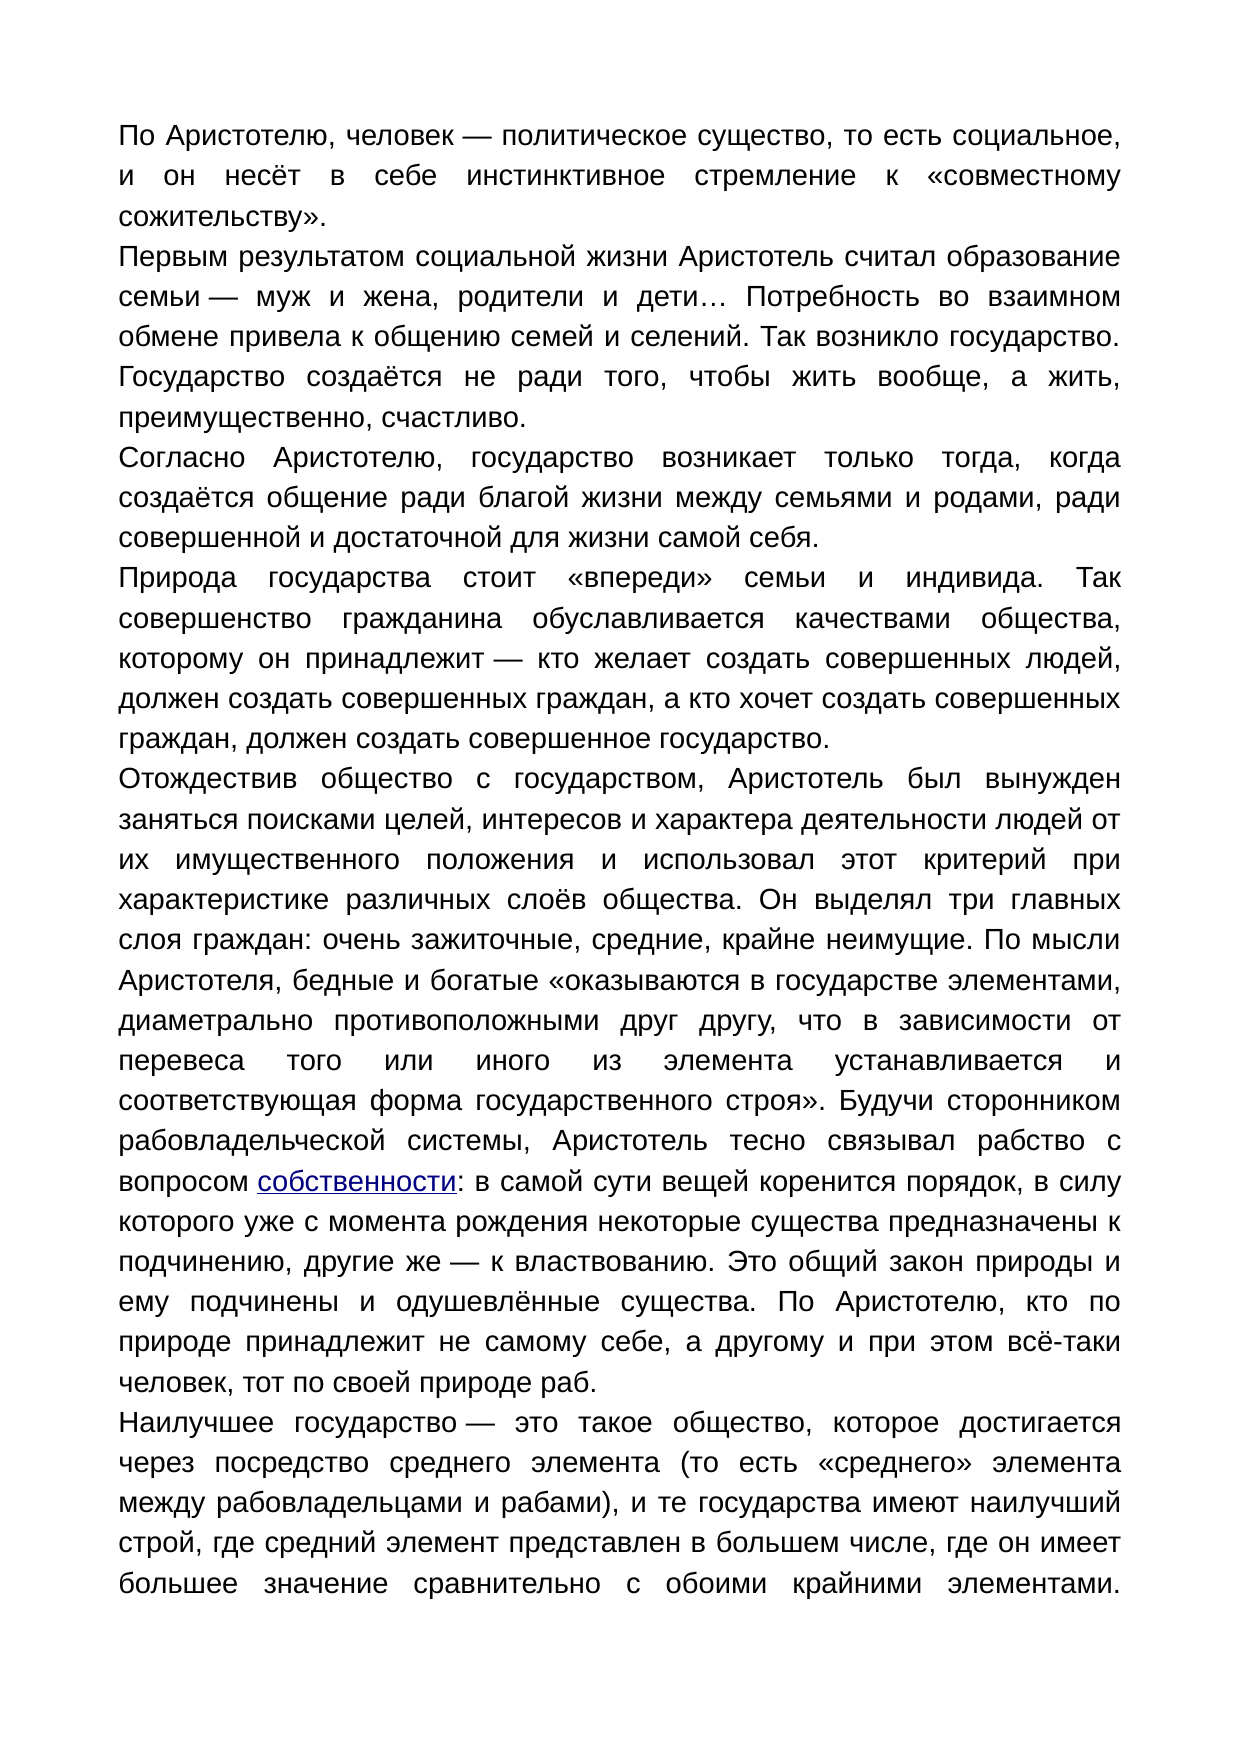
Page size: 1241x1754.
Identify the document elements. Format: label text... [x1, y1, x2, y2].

text Наилучшее государство — это такое общество, которое достигается через посредство среднего элемента (то есть «среднего» элемента между рабовладельцами и рабами), и те государства имеют наилучший строй, где средний элемент представлен в большем числе, где он имеет большее значение сравнительно с обоими крайними элементами. [118, 1405, 1122, 1599]
text По Аристотелю, человек — политическое существо, то есть социальное, и он несёт в себе инстинктивное стремление к «совместному сожительству». [118, 118, 1122, 232]
text Согласно Аристотелю, государство возникает только тогда, когда создаётся общение ради благой жизни между семьями и родами, ради совершенной и достаточной для жизни самой себя. [118, 440, 1122, 554]
text Природа государства стоит «впереди» семьи и индивида. Так совершенство гражданина обуславливается качествами общества, которому он принадлежит — кто желает создать совершенных людей, должен создать совершенных граждан, а кто хочет создать совершенных граждан, должен создать совершенное государство. [118, 560, 1122, 755]
text Первым результатом социальной жизни Аристотель считал образование семьи — муж и жена, родители и дети… Потребность во взаимном обмене привела к общению семей и селений. Так возникло государство. Государство создаётся не ради того, чтобы жить вообще, а жить, преимущественно, счастливо. [118, 239, 1122, 433]
text Отождествив общество с государством, Аристотель был вынужден заняться поисками целей, интересов и характера деятельности людей от их имущественного положения и использовал этот критерий при характеристике различных слоёв общества. Он выделял три главных слоя граждан: очень зажиточные, средние, крайне неимущие. По мысли Аристотеля, бедные и богатые «оказываются в государстве элементами, диаметрально противоположными друг другу, что в зависимости от перевеса того или иного из элемента устанавливается и соответствующая форма государственного строя». Будучи сторонником рабовладельческой системы, Аристотель тесно связывал рабство с вопросом собственности: в самой сути вещей коренится порядок, в силу которого уже с момента рождения некоторые существа предназначены к подчинению, другие же — к властвованию. Это общий закон природы и ему подчинены и одушевлённые существа. По Аристотелю, кто по природе принадлежит не самому себе, а другому и при этом всё-таки человек, тот по своей природе раб. [118, 761, 1122, 1398]
